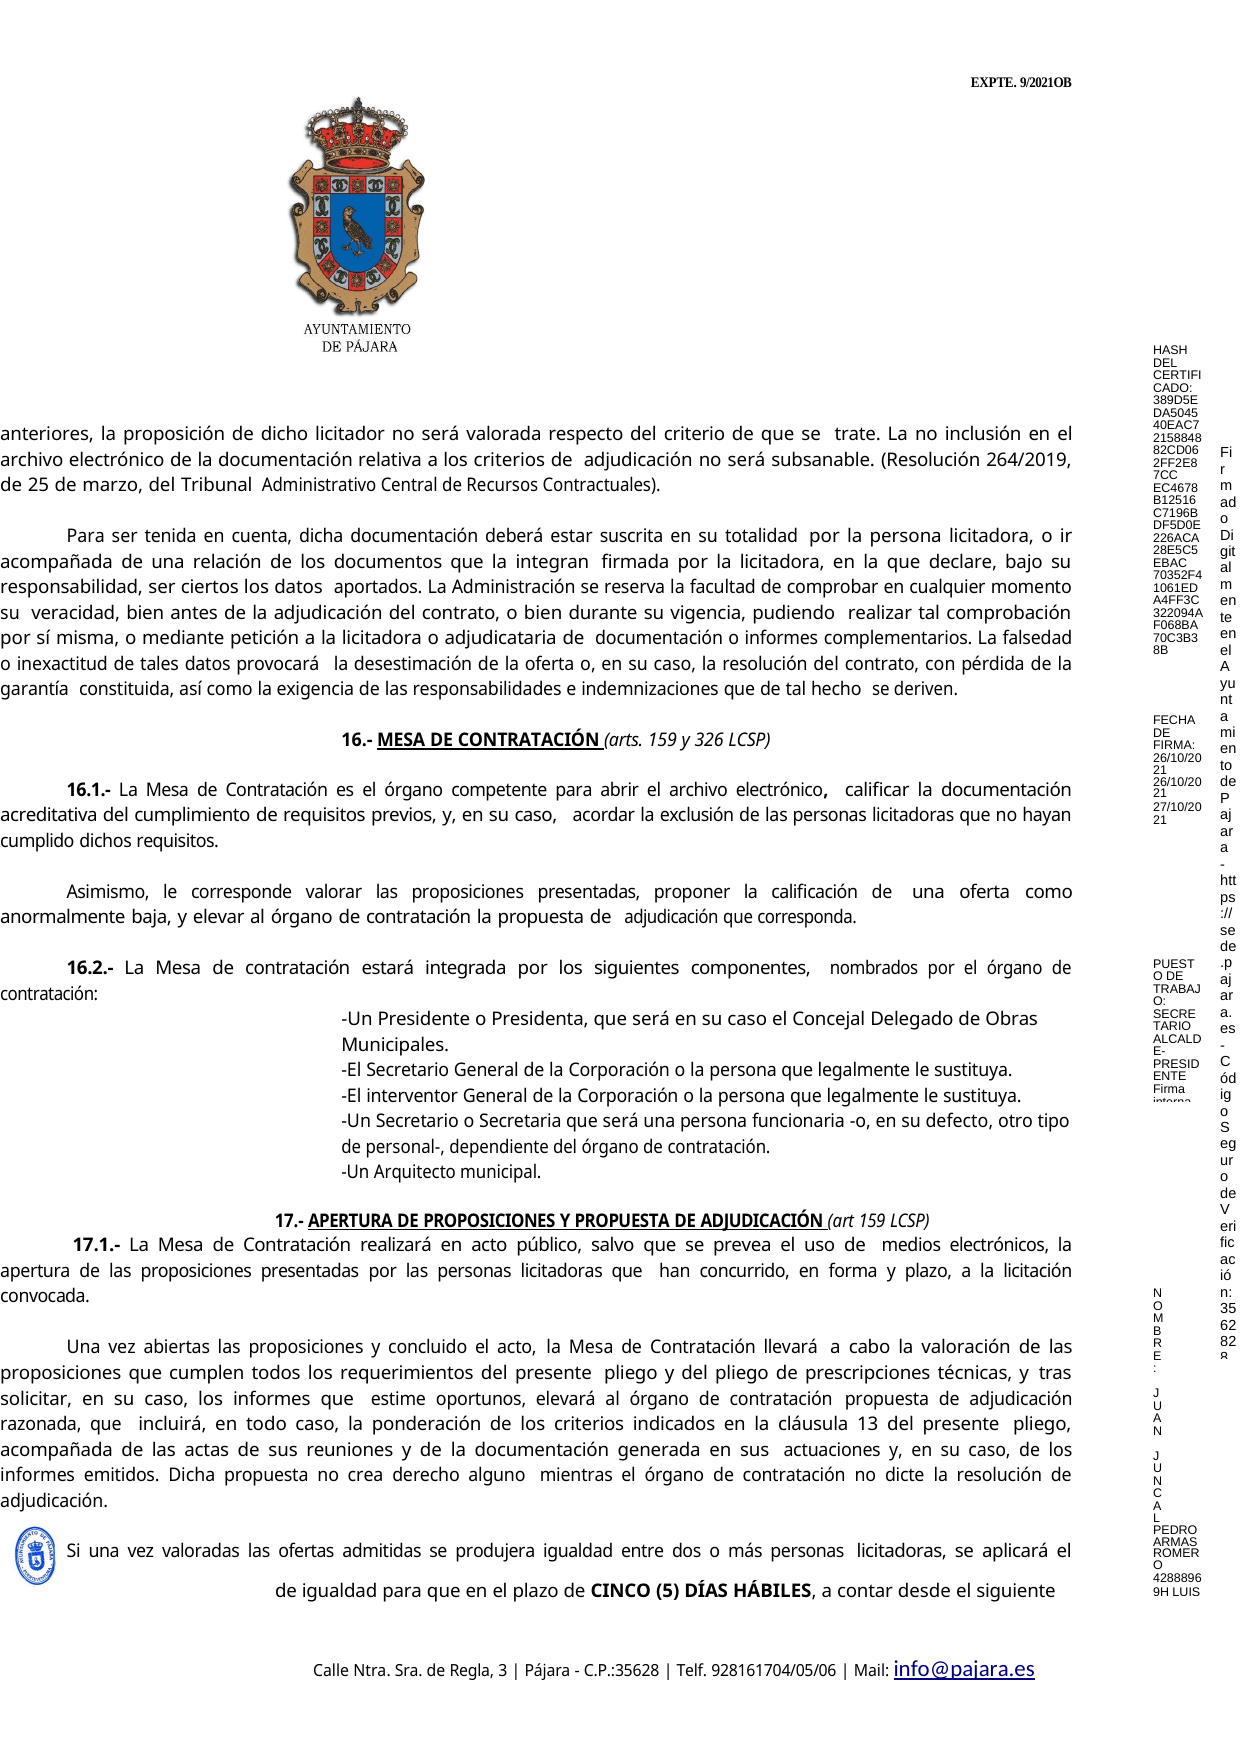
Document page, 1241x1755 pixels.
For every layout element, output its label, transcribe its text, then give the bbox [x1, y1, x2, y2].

text Para ser tenida en cuenta, dicha documentación deberá estar suscrita en su totalidad por la persona licitadora, o ir acompañada de una relación de los documentos que la integran firmada por la licitadora, en la que declare, bajo su responsabilidad, ser ciertos los datos aportados. La Administración se reserva la facultad de comprobar en cualquier momento su veracidad, bien antes de la adjudicación del contrato, o bien durante su vigencia, pudiendo realizar tal comprobación por sí misma, o mediante petición a la licitadora o adjudicataria de documentación o informes complementarios. La falsedad o inexactitud de tales datos provocará la desestimación de la oferta o, en su caso, la resolución del contrato, con pérdida de la garantía constituida, así como la exigencia de las responsabilidades e indemnizaciones que de tal hecho se deriven. [0, 522, 1073, 701]
text anteriores, la proposición de dicho licitador no será valorada respecto del criterio de que se trate. La no inclusión en el archivo electrónico de la documentación relativa a los criterios de adjudicación no será subsanable. (Resolución 264/2019, de 25 de marzo, del Tribunal Administrativo Central de Recursos Contractuales). [0, 421, 1072, 497]
text 17.1.- La Mesa de Contratación realizará en acto público, salvo que se prevea el uso de medios electrónicos, la apertura de las proposiciones presentadas por las personas licitadoras que han concurrido, en forma y plazo, a la licitación convocada. [0, 1232, 1073, 1308]
text -El interventor General de la Corporación o la persona que legalmente le sustituya. [341, 1082, 1218, 1108]
text Si una vez valoradas las ofertas admitidas se produjera igualdad entre dos o más personas licitadoras, se aplicará el [69, 1538, 1073, 1563]
text HASH DEL CERTIFICADO: 389D5EDA504540EAC7215884882CD062FF2E87CC EC4678B12516C7196BDF5D0E226ACA28E5C5EBAC 70352F41061EDA4FF3C322094AF068BA70C3B38B [1153, 344, 1203, 654]
text -Un Presidente o Presidenta, que será en su caso el Concejal Delegado de Obras Municipales. [341, 1006, 1069, 1057]
text 26/10/2021 [1153, 777, 1205, 800]
text -Un Secretario o Secretaria que será una persona funcionaria -o, en su defecto, otro tipo de personal-, dependiente del órgano de contratación. [341, 1108, 1070, 1159]
text Firmado Digitalmente en el Ayuntamiento de Pajara - https://sede.pajara.es - Código Seguro de Verificación: 3562828F3E6A5EFF986A409C [1220, 444, 1237, 1359]
text 27/10/2021 [1153, 800, 1205, 826]
text -Un Arquitecto municipal. [341, 1159, 1218, 1184]
text Una vez abiertas las proposiciones y concluido el acto, la Mesa de Contratación llevará a cabo la valoración de las proposiciones que cumplen todos los requerimientos del presente pliego y del pliego de prescripciones técnicas, y tras solicitar, en su caso, los informes que estime oportunos, elevará al órgano de contratación propuesta de adjudicación razonada, que incluirá, en todo caso, la ponderación de los criterios indicados en la cláusula 13 del presente pliego, acompañada de las actas de sus reuniones y de la documentación generada en sus actuaciones y, en su caso, de los informes emitidos. Dicha propuesta no crea derecho alguno mientras el órgano de contratación no dicte la resolución de adjudicación. [0, 1334, 1073, 1512]
text 16.2.- La Mesa de contratación estará integrada por los siguientes componentes, nombrados por el órgano de contratación: [0, 954, 1073, 1006]
text 17.- APERTURA DE PROPOSICIONES Y PROPUESTA DE ADJUDICACIÓN (art 159 LCSP) [274, 1210, 1218, 1232]
text Asimismo, le corresponde valorar las proposiciones presentadas, proponer la calificación de una oferta como anormalmente baja, y elevar al órgano de contratación la propuesta de adjudicación que corresponda. [0, 878, 1073, 929]
text -El Secretario General de la Corporación o la persona que legalmente le sustituya. [341, 1057, 1151, 1082]
text PUESTO DE TRABAJO: SECRETARIO ALCALDE-PRESIDENTE [1153, 958, 1203, 1083]
text 42888969H LUIS FIDEL RODRIGUEZ (R: B76140953) [1153, 1572, 1205, 1595]
text PEDRO ARMAS ROMERO [1153, 1525, 1205, 1572]
text 16.1.- La Mesa de Contratación es el órgano competente para abrir el archivo electrónico, calificar la documentación acreditativa del cumplimiento de requisitos previos, y, en su caso, acordar la exclusión de las personas licitadoras que no hayan cumplido dichos requisitos. [0, 776, 1073, 853]
text Firma interna [1153, 1083, 1205, 1102]
text FECHA DE FIRMA: 26/10/2021 [1153, 714, 1203, 777]
text 16.- MESA DE CONTRATACIÓN (arts. 159 y 326 LCSP) [341, 726, 1151, 752]
text 17.1.- La Mesa de Contratación realizará en acto público, salvo que se prevea el uso de medios electrónicos, la apertura de las proposiciones presentadas por las personas licitadoras que han concurrido, en forma y plazo, a la licitación convocada. [1151, 1286, 1205, 1595]
